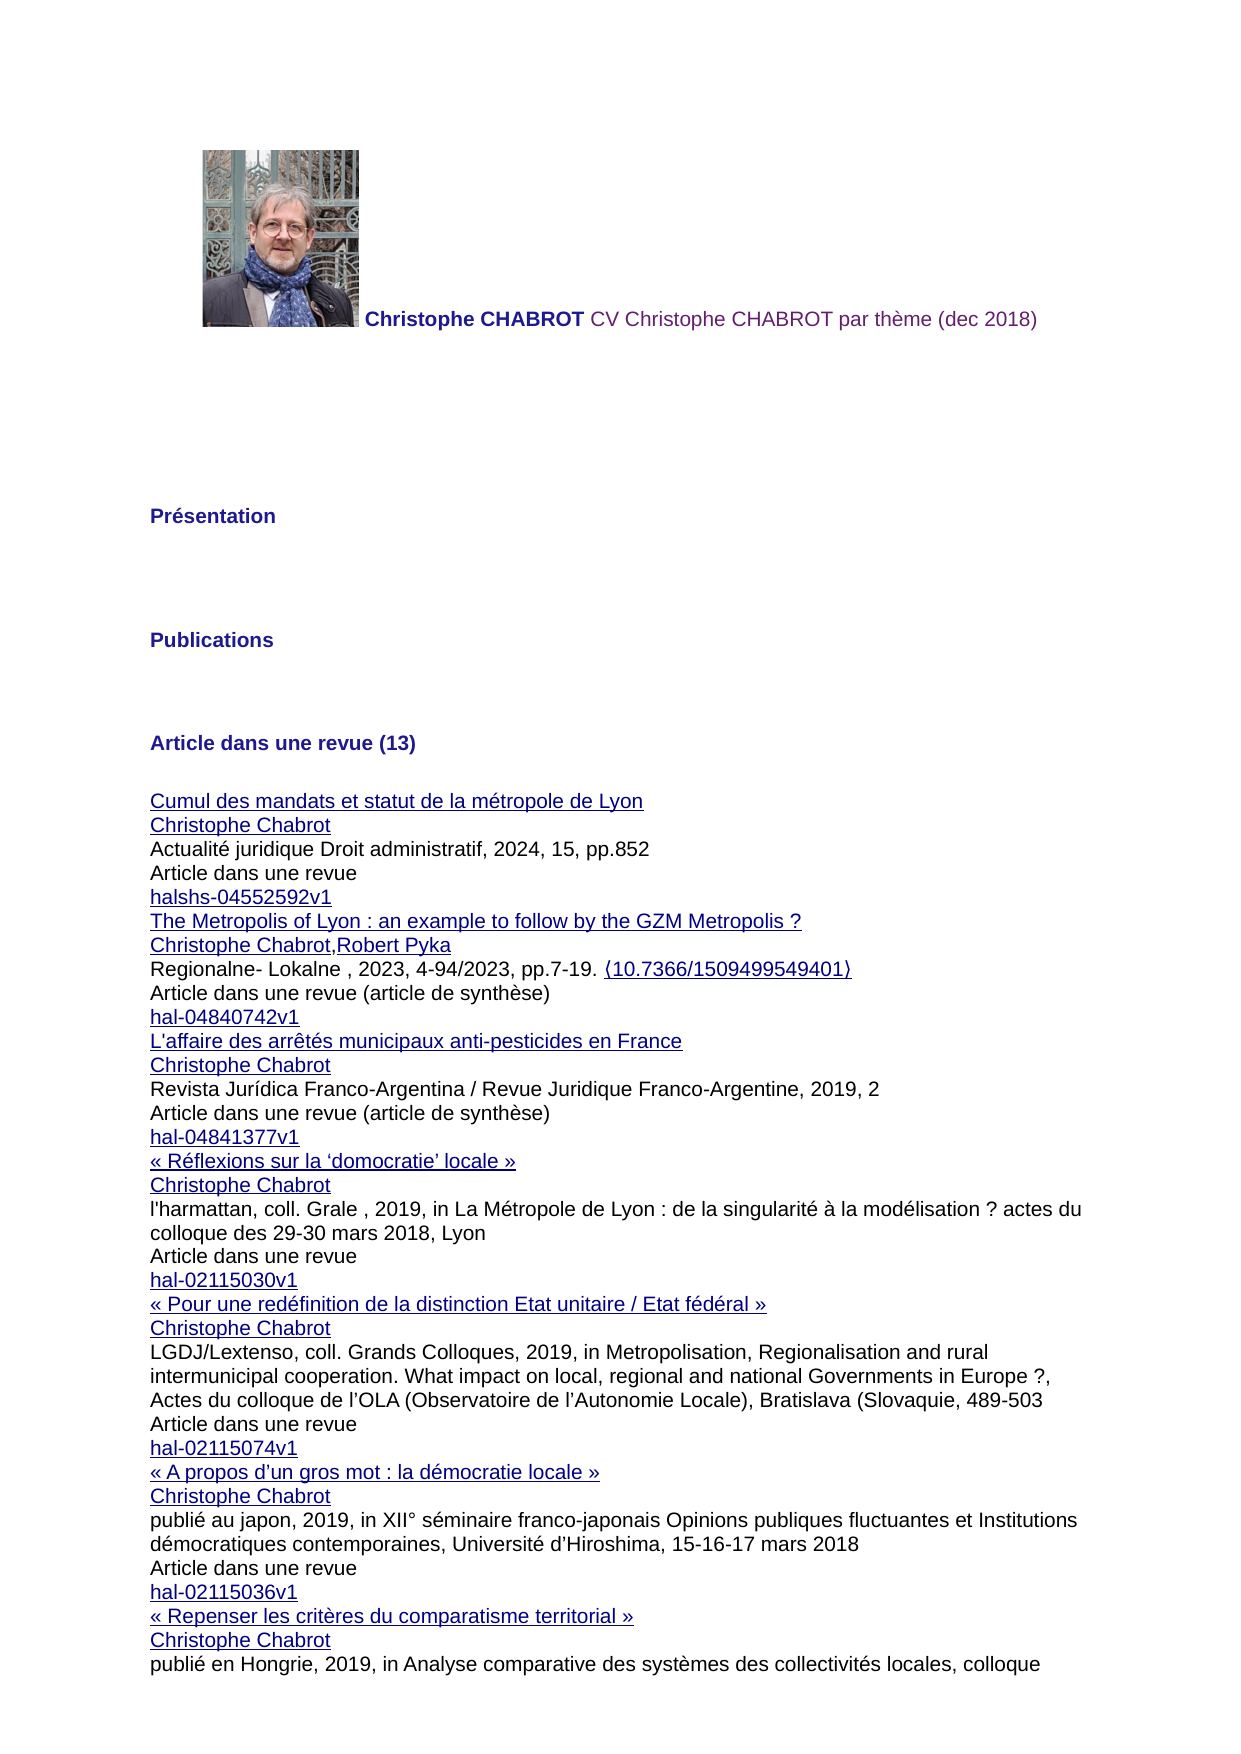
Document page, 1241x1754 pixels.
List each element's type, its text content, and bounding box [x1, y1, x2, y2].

table_cell The Metropolis of Lyon : an example to follow by the GZM Metropolis ? Christophe Chabrot,Robert Pyka Regionalne- Lokalne , 2023, 4-94/2023, pp.7-19. ⟨10.7366/1509499549401⟩ Article dans une revue (article de synthèse) hal-04840742v1 [150, 909, 1090, 1029]
table_cell « Repenser les critères du comparatisme territorial » Christophe Chabrot publié en Hongrie, 2019, in Analyse comparative des systèmes des collectivités locales, colloque [150, 1604, 1090, 1676]
table_cell L'affaire des arrêtés municipaux anti-pesticides en France Christophe Chabrot Revista Jurídica Franco-Argentina / Revue Juridique Franco-Argentine, 2019, 2 Article dans une revue (article de synthèse) hal-04841377v1 [150, 1029, 1090, 1148]
table_cell « Réflexions sur la ‘domocratie’ locale » Christophe Chabrot l'harmattan, coll. Grale , 2019, in La Métropole de Lyon : de la singularité à la modélisation ? actes du colloque des 29-30 mars 2018, Lyon Article dans une revue hal-02115030v1 [150, 1149, 1090, 1292]
subtitle Publications [150, 628, 1090, 652]
subtitle Présentation [150, 504, 1090, 528]
table_cell « A propos d’un gros mot : la démocratie locale » Christophe Chabrot publié au japon, 2019, in XII° séminaire franco-japonais Opinions publiques fluctuantes et Institutions démocratiques contemporaines, Université d’Hiroshima, 15-16-17 mars 2018 Article dans une revue hal-02115036v1 [150, 1460, 1090, 1604]
table_cell « Pour une redéfinition de la distinction Etat unitaire / Etat fédéral » Christophe Chabrot LGDJ/Lextenso, coll. Grands Colloques, 2019, in Metropolisation, Regionalisation and rural intermunicipal cooperation. What impact on local, regional and national Governments in Europe ?, Actes du colloque de l’OLA (Observatoire de l’Autonomie Locale), Bratislava (Slovaquie, 489-503 Article dans une revue hal-02115074v1 [150, 1292, 1090, 1460]
table_header Cumul des mandats et statut de la métropole de Lyon Christophe Chabrot Actualité juridique Droit administratif, 2024, 15, pp.852 Article dans une revue halshs-04552592v1 [150, 789, 1090, 909]
subtitle Article dans une revue (13) [150, 731, 1090, 755]
subtitle Christophe CHABROT CV Christophe CHABROT par thème (dec 2018) [150, 150, 1090, 331]
picture [202, 150, 359, 327]
